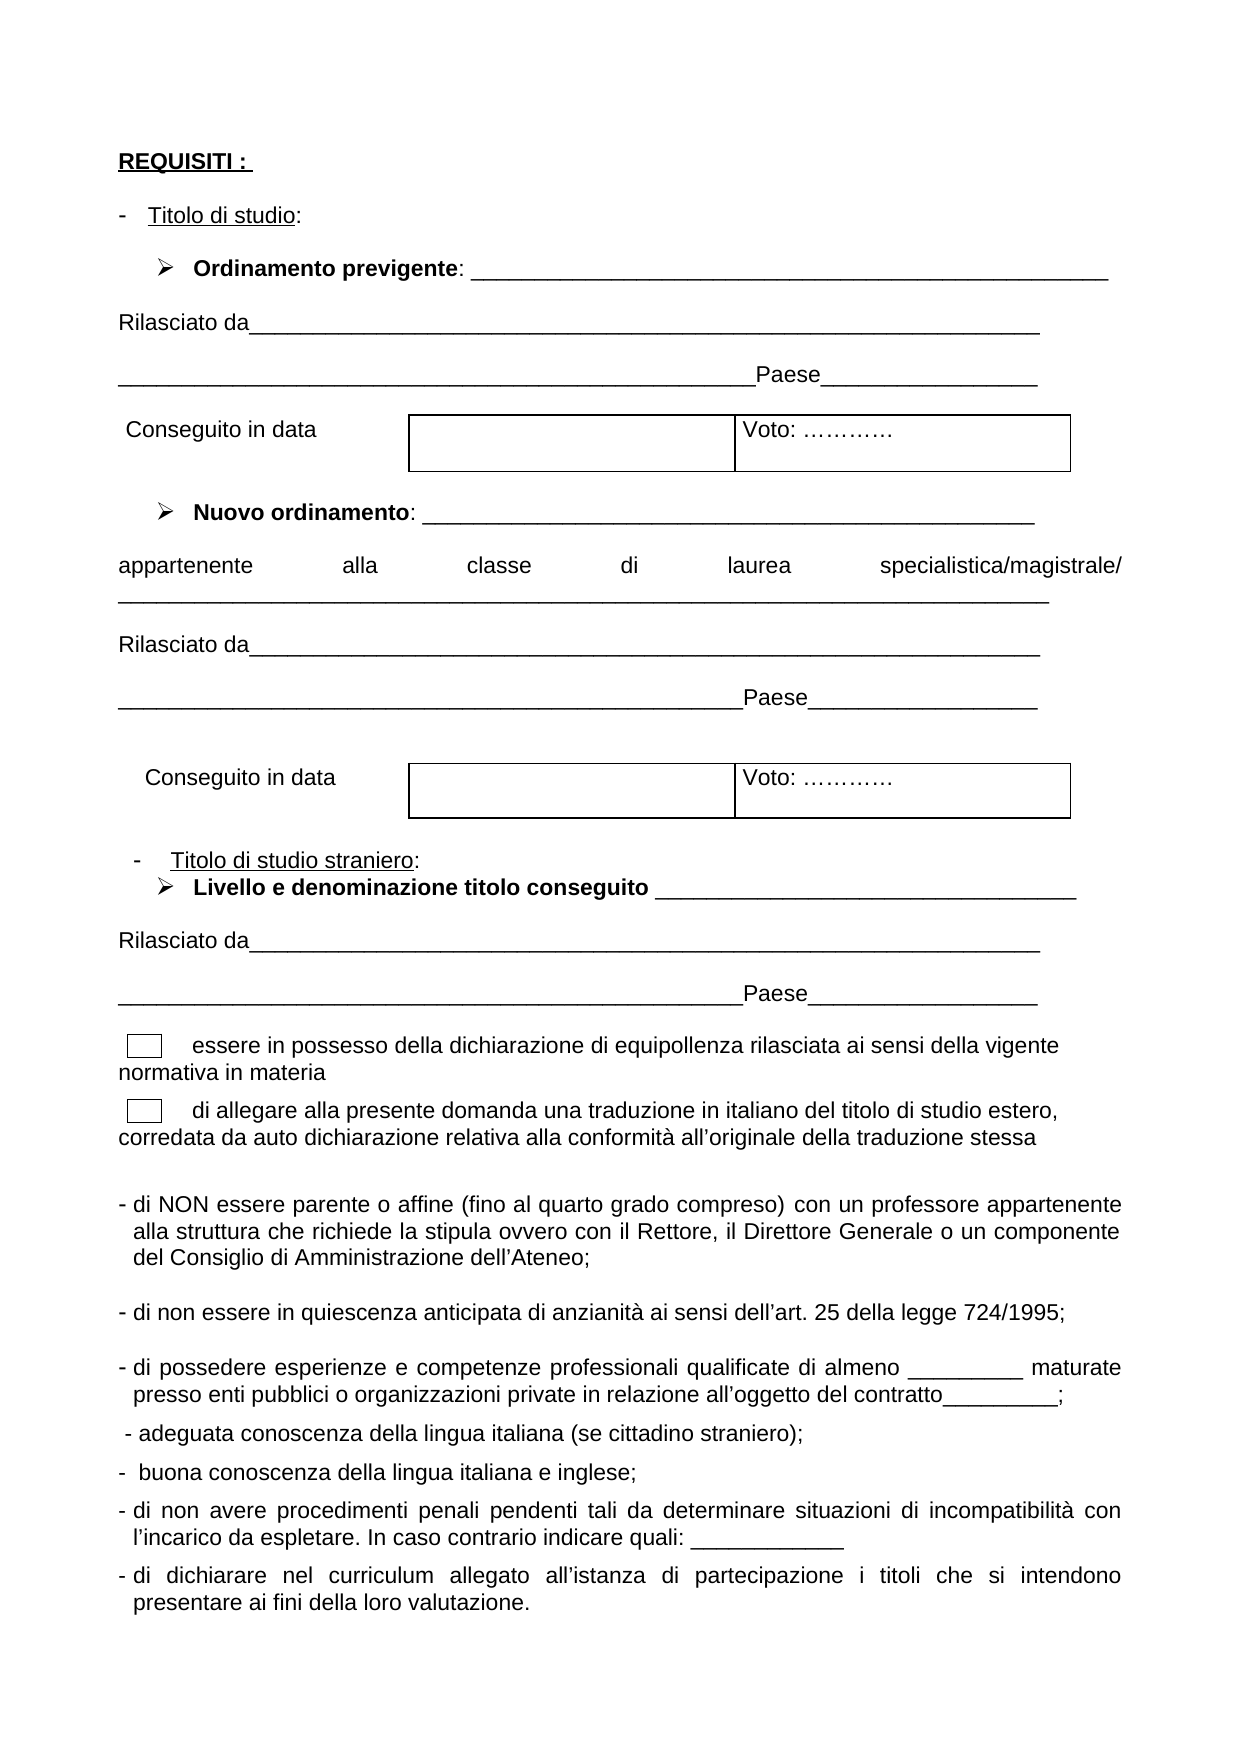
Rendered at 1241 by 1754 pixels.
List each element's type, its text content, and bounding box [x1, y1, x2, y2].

text ­­­­­­­­­­­­­­­­­­­­­­­­­­­­__________________________________________________Paese_________________ [118, 361, 1122, 388]
table_header [410, 764, 734, 817]
table_header Voto: ………… [736, 764, 1070, 817]
list di non essere in quiescenza anticipata di anzianità ai sensi dell’art. 25 della legge 724/1995; [118, 1297, 1122, 1326]
text _________________________________________________Paese__________________ [118, 684, 1122, 710]
list di possedere esperienze e competenze professionali qualificate di almeno _________ maturate presso enti pubblici o organizzazioni private in relazione all’oggetto del contratto_________; [118, 1352, 1122, 1407]
list di non avere procedimenti penali pendenti tali da determinare situazioni di incompatibilità con l’incarico da espletare. In caso contrario indicare quali: ____________ [118, 1497, 1122, 1550]
table_header Voto: ………… [736, 416, 1070, 471]
list Titolo di studio: [118, 200, 1122, 229]
list di dichiarare nel curriculum allegato all’istanza di partecipazione i titoli che si intendono presentare ai fini della loro valutazione. [118, 1562, 1122, 1615]
text Rilasciato da­­­­­­­______________________________________________________________ [118, 631, 1122, 657]
text _________________________________________________Paese__________________ [118, 979, 1122, 1006]
text essere in possesso della dichiarazione di equipollenza rilasciata ai sensi della vigente normativa in materia [118, 1032, 1122, 1085]
list di NON essere parente o affine (fino al quarto grado compreso) con un professore appartenente alla struttura che richiede la stipula ovvero con il Rettore, il Direttore Generale o un componente del Consiglio di Amministrazione dell’Ateneo; [118, 1189, 1122, 1271]
text - adeguata conoscenza della lingua italiana (se cittadino straniero); [118, 1419, 1122, 1446]
table_header [410, 416, 734, 471]
text Rilasciato da______________________________________________________________ [118, 309, 1122, 335]
table_header Conseguito in data [118, 763, 408, 817]
text di allegare alla presente domanda una traduzione in italiano del titolo di studio estero, corredata da auto dichiarazione relativa alla conformità all’originale della traduzione stessa [118, 1097, 1122, 1150]
list Ordinamento previgente: __________________________________________________ [156, 255, 1122, 282]
text REQUISITI : [118, 148, 1122, 174]
list Nuovo ordinamento: ­­­________________________________________________ [156, 499, 1122, 526]
table_header Conseguito in data [118, 414, 408, 471]
text Rilasciato da­­­­­­­______________________________________________________________ [118, 927, 1122, 953]
text appartenente alla classe di laurea specialistica/magistrale/ _________________________________________________________________________ [118, 552, 1122, 604]
text - buona conoscenza della lingua italiana e inglese; [118, 1458, 1122, 1485]
list Livello e denominazione titolo conseguito _________________________________ [156, 874, 1122, 901]
list Titolo di studio straniero: [133, 845, 1122, 874]
